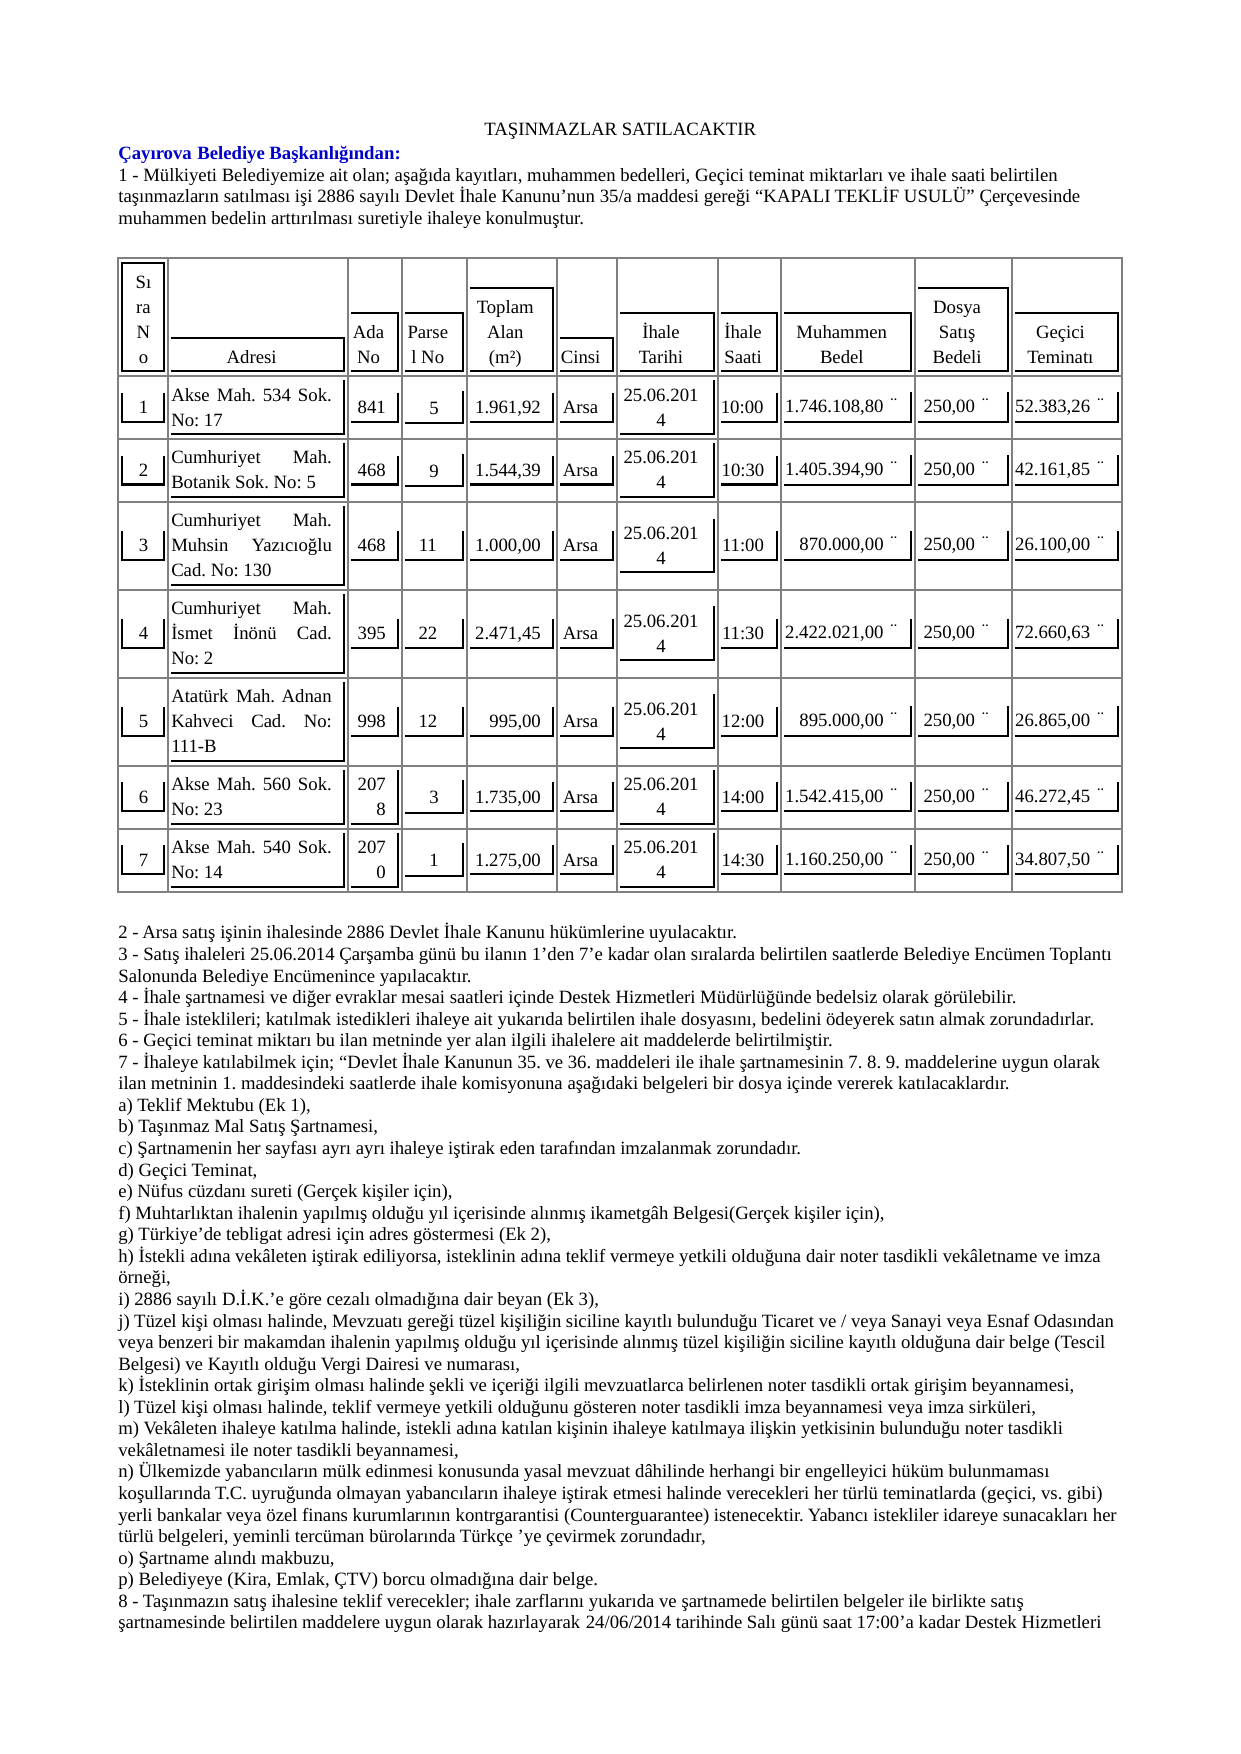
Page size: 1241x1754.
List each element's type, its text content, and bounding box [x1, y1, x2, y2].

table_cell 250,00 ¨ [916, 830, 1011, 891]
text p) Belediyeye (Kira, Emlak, ÇTV) borcu olmadığına dair belge. [118, 1568, 1122, 1590]
table_cell 1.542.415,00 ¨ [782, 767, 914, 828]
table_cell Arsa [558, 679, 616, 765]
table_cell 34.807,50 ¨ [1013, 830, 1121, 891]
text e) Nüfus cüzdanı sureti (Gerçek kişiler için), [118, 1180, 1122, 1202]
table_header Sıra No [119, 259, 167, 375]
table_cell 1.000,00 [468, 503, 556, 589]
table_cell 1.735,00 [468, 767, 556, 828]
table_cell 870.000,00 ¨ [782, 503, 914, 589]
table_cell 1.405.394,90 ¨ [782, 440, 914, 501]
table_cell Akse Mah. 540 Sok. No: 14 [169, 830, 347, 891]
table_cell Cumhuriyet Mah. İsmet İnönü Cad. No: 2 [169, 591, 347, 677]
table_cell Atatürk Mah. Adnan Kahveci Cad. No: 111-B [169, 679, 347, 765]
table_cell 2.422.021,00 ¨ [782, 591, 914, 677]
table_cell 14:30 [719, 830, 780, 891]
table_cell 12 [403, 679, 466, 765]
table_cell Arsa [558, 377, 616, 438]
table_cell Arsa [558, 830, 616, 891]
table_cell 11 [403, 503, 466, 589]
table_cell 468 [349, 440, 401, 501]
table_cell 4 [119, 591, 167, 677]
table_cell 7 [119, 830, 167, 891]
table_cell 52.383,26 ¨ [1013, 377, 1121, 438]
table_cell 895.000,00 ¨ [782, 679, 914, 765]
table_cell 1 [119, 377, 167, 438]
table_cell 1.544,39 [468, 440, 556, 501]
text n) Ülkemizde yabancıların mülk edinmesi konusunda yasal mevzuat dâhilinde herhangi bir engelleyici hüküm bulunmaması koşullarında T.C. uyruğunda olmayan yabancıların ihaleye iştirak etmesi halinde verecekleri her türlü teminatlarda (geçici, vs. gibi) yerli bankalar veya özel finans kurumlarının kontrgarantisi (Counterguarantee) istenecektir. Yabancı istekliler idareye sunacakları her türlü belgeleri, yeminli tercüman bürolarında Türkçe ’ye çevirmek zorundadır, [118, 1460, 1122, 1547]
text a) Teklif Mektubu (Ek 1), [118, 1094, 1122, 1115]
table_cell 998 [349, 679, 401, 765]
text TAŞINMAZLAR SATILACAKTIR [118, 118, 1122, 140]
table_header Toplam Alan (m²) [468, 259, 556, 375]
table_cell Cumhuriyet Mah. Botanik Sok. No: 5 [169, 440, 347, 501]
table_cell 9 [403, 440, 466, 501]
text 6 - Geçici teminat miktarı bu ilan metninde yer alan ilgili ihalelere ait maddelerde belirtilmiştir. [118, 1029, 1122, 1051]
table_header Adresi [169, 259, 347, 375]
table_cell 10:00 [719, 377, 780, 438]
table_cell 2.471,45 [468, 591, 556, 677]
text 1 - Mülkiyeti Belediyemize ait olan; aşağıda kayıtları, muhammen bedelleri, Geçici teminat miktarları ve ihale saati belirtilen taşınmazların satılması işi 2886 sayılı Devlet İhale Kanunu’nun 35/a maddesi gereği “KAPALI TEKLİF USULÜ” Çerçevesinde muhammen bedelin arttırılması suretiyle ihaleye konulmuştur. [118, 164, 1122, 228]
text h) İstekli adına vekâleten iştirak ediliyorsa, isteklinin adına teklif vermeye yetkili olduğuna dair noter tasdikli vekâletname ve imza örneği, [118, 1245, 1122, 1288]
table_cell Arsa [558, 767, 616, 828]
table_cell 12:00 [719, 679, 780, 765]
table_cell Cumhuriyet Mah. Muhsin Yazıcıoğlu Cad. No: 130 [169, 503, 347, 589]
table_cell 10:30 [719, 440, 780, 501]
table_cell 25.06.2014 [618, 377, 717, 438]
table_cell 5 [403, 377, 466, 438]
table_cell 250,00 ¨ [916, 679, 1011, 765]
table_cell 995,00 [468, 679, 556, 765]
table_header Parsel No [403, 259, 466, 375]
table_cell 1.160.250,00 ¨ [782, 830, 914, 891]
table_cell 5 [119, 679, 167, 765]
table_cell 395 [349, 591, 401, 677]
table_cell 14:00 [719, 767, 780, 828]
table_cell 25.06.2014 [618, 767, 717, 828]
table_cell 25.06.2014 [618, 679, 717, 765]
text 7 - İhaleye katılabilmek için; “Devlet İhale Kanunun 35. ve 36. maddeleri ile ihale şartnamesinin 7. 8. 9. maddelerine uygun olarak ilan metninin 1. maddesindeki saatlerde ihale komisyonuna aşağıdaki belgeleri bir dosya içinde vererek katılacaklardır. [118, 1051, 1122, 1094]
table_cell 3 [119, 503, 167, 589]
table_header Geçici Teminatı [1013, 259, 1121, 375]
table_header Muhammen Bedel [782, 259, 914, 375]
table_cell 3 [403, 767, 466, 828]
table_cell Arsa [558, 440, 616, 501]
table_header Ada No [349, 259, 401, 375]
table_cell 26.865,00 ¨ [1013, 679, 1121, 765]
table_cell 25.06.2014 [618, 591, 717, 677]
table_header Dosya Satış Bedeli [916, 259, 1011, 375]
text d) Geçici Teminat, [118, 1158, 1122, 1180]
table_cell 11:30 [719, 591, 780, 677]
table_cell 1.746.108,80 ¨ [782, 377, 914, 438]
text i) 2886 sayılı D.İ.K.’e göre cezalı olmadığına dair beyan (Ek 3), [118, 1288, 1122, 1309]
text m) Vekâleten ihaleye katılma halinde, istekli adına katılan kişinin ihaleye katılmaya ilişkin yetkisinin bulunduğu noter tasdikli vekâletnamesi ile noter tasdikli beyannamesi, [118, 1417, 1122, 1460]
text c) Şartnamenin her sayfası ayrı ayrı ihaleye iştirak eden tarafından imzalanmak zorundadır. [118, 1137, 1122, 1158]
table_cell 25.06.2014 [618, 503, 717, 589]
table_cell 11:00 [719, 503, 780, 589]
text k) İsteklinin ortak girişim olması halinde şekli ve içeriği ilgili mevzuatlarca belirlenen noter tasdikli ortak girişim beyannamesi, [118, 1374, 1122, 1396]
table_cell 250,00 ¨ [916, 591, 1011, 677]
table_cell 250,00 ¨ [916, 503, 1011, 589]
table_cell 46.272,45 ¨ [1013, 767, 1121, 828]
table_header İhale Saati [719, 259, 780, 375]
text f) Muhtarlıktan ihalenin yapılmış olduğu yıl içerisinde alınmış ikametgâh Belgesi(Gerçek kişiler için), [118, 1202, 1122, 1223]
table_cell 1 [403, 830, 466, 891]
table_cell 42.161,85 ¨ [1013, 440, 1121, 501]
text g) Türkiye’de tebligat adresi için adres göstermesi (Ek 2), [118, 1223, 1122, 1245]
table_cell 1.961,92 [468, 377, 556, 438]
table_cell 250,00 ¨ [916, 767, 1011, 828]
table_cell 1.275,00 [468, 830, 556, 891]
table_cell 22 [403, 591, 466, 677]
table_cell Akse Mah. 560 Sok. No: 23 [169, 767, 347, 828]
table_cell 2070 [349, 830, 401, 891]
table_cell 841 [349, 377, 401, 438]
table_header İhale Tarihi [618, 259, 717, 375]
text j) Tüzel kişi olması halinde, Mevzuatı gereği tüzel kişiliğin siciline kayıtlı bulunduğu Ticaret ve / veya Sanayi veya Esnaf Odasından veya benzeri bir makamdan ihalenin yapılmış olduğu yıl içerisinde alınmış tüzel kişiliğin siciline kayıtlı olduğuna dair belge (Tescil Belgesi) ve Kayıtlı olduğu Vergi Dairesi ve numarası, [118, 1309, 1122, 1374]
table_cell 250,00 ¨ [916, 377, 1011, 438]
text 4 - İhale şartnamesi ve diğer evraklar mesai saatleri içinde Destek Hizmetleri Müdürlüğünde bedelsiz olarak görülebilir. [118, 986, 1122, 1008]
text 3 - Satış ihaleleri 25.06.2014 Çarşamba günü bu ilanın 1’den 7’e kadar olan sıralarda belirtilen saatlerde Belediye Encümen Toplantı Salonunda Belediye Encümenince yapılacaktır. [118, 943, 1122, 986]
text 2 - Arsa satış işinin ihalesinde 2886 Devlet İhale Kanunu hükümlerine uyulacaktır. [118, 921, 1122, 943]
table_cell 72.660,63 ¨ [1013, 591, 1121, 677]
table_cell Arsa [558, 591, 616, 677]
text 5 - İhale isteklileri; katılmak istedikleri ihaleye ait yukarıda belirtilen ihale dosyasını, bedelini ödeyerek satın almak zorundadırlar. [118, 1008, 1122, 1029]
table_cell Akse Mah. 534 Sok. No: 17 [169, 377, 347, 438]
table_cell 25.06.2014 [618, 830, 717, 891]
table_cell 468 [349, 503, 401, 589]
text b) Taşınmaz Mal Satış Şartnamesi, [118, 1115, 1122, 1137]
text 8 - Taşınmazın satış ihalesine teklif verecekler; ihale zarflarını yukarıda ve şartnamede belirtilen belgeler ile birlikte satış şartnamesinde belirtilen maddelere uygun olarak hazırlayarak 24/06/2014 tarihinde Salı günü saat 17:00’a kadar Destek Hizmetleri [118, 1590, 1122, 1633]
table_cell Arsa [558, 503, 616, 589]
table_cell 6 [119, 767, 167, 828]
table_cell 2078 [349, 767, 401, 828]
text l) Tüzel kişi olması halinde, teklif vermeye yetkili olduğunu gösteren noter tasdikli imza beyannamesi veya imza sirküleri, [118, 1396, 1122, 1417]
text o) Şartname alındı makbuzu, [118, 1547, 1122, 1568]
table_cell 26.100,00 ¨ [1013, 503, 1121, 589]
table_header Cinsi [558, 259, 616, 375]
table_cell 25.06.2014 [618, 440, 717, 501]
table_cell 250,00 ¨ [916, 440, 1011, 501]
text Çayırova Belediye Başkanlığından: [118, 140, 1122, 164]
table_cell 2 [119, 440, 167, 501]
